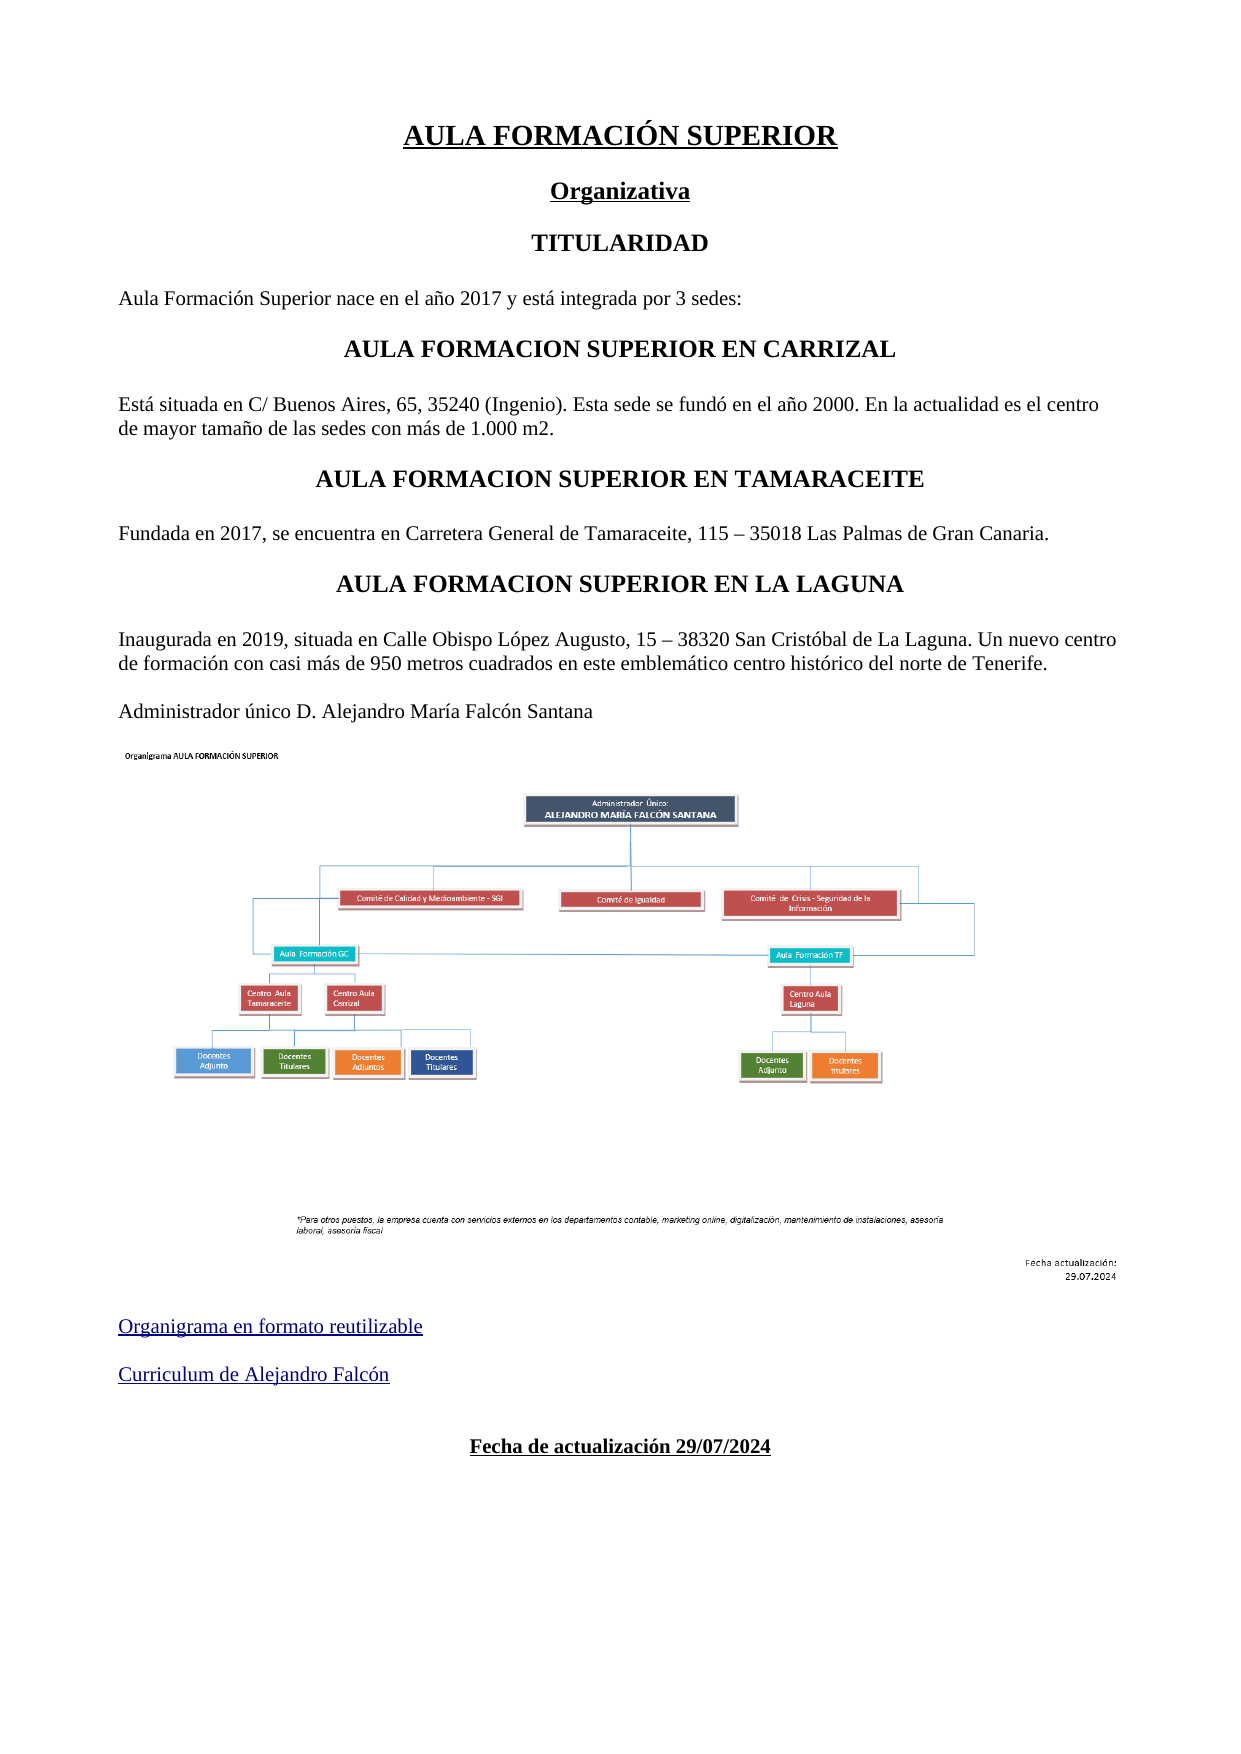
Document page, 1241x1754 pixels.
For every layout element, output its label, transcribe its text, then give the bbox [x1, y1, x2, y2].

subtitle AULA FORMACIÓN SUPERIOR [118, 118, 1122, 152]
text AULA FORMACION SUPERIOR EN LA LAGUNA [118, 569, 1122, 598]
text AULA FORMACION SUPERIOR EN CARRIZAL [118, 334, 1122, 363]
subtitle Organizativa [118, 176, 1122, 204]
text AULA FORMACION SUPERIOR EN TAMARACEITE [118, 464, 1122, 493]
text Aula Formación Superior nace en el año 2017 y está integrada por 3 sedes: [118, 286, 1122, 310]
text Organigrama en formato reutilizable [118, 1313, 1122, 1338]
text Está situada en C/ Buenos Aires, 65, 35240 (Ingenio). Esta sede se fundó en el año 2000. En la actualidad es el centro de mayor tamaño de las sedes con más de 1.000 m2. [118, 392, 1122, 440]
text Inaugurada en 2019, situada en Calle Obispo López Augusto, 15 – 38320 San Cristóbal de La Laguna. Un nuevo centro de formación con casi más de 950 metros cuadrados en este emblemático centro histórico del norte de Tenerife. [118, 627, 1122, 675]
picture [118, 747, 1123, 1290]
text Fecha de actualización 29/07/2024 [118, 1434, 1122, 1458]
text TITULARIDAD [118, 228, 1122, 257]
text Curriculum de Alejandro Falcón [118, 1362, 1122, 1386]
text Fundada en 2017, se encuentra en Carretera General de Tamaraceite, 115 – 35018 Las Palmas de Gran Canaria. [118, 521, 1122, 545]
text Administrador único D. Alejandro María Falcón Santana [118, 699, 1122, 723]
